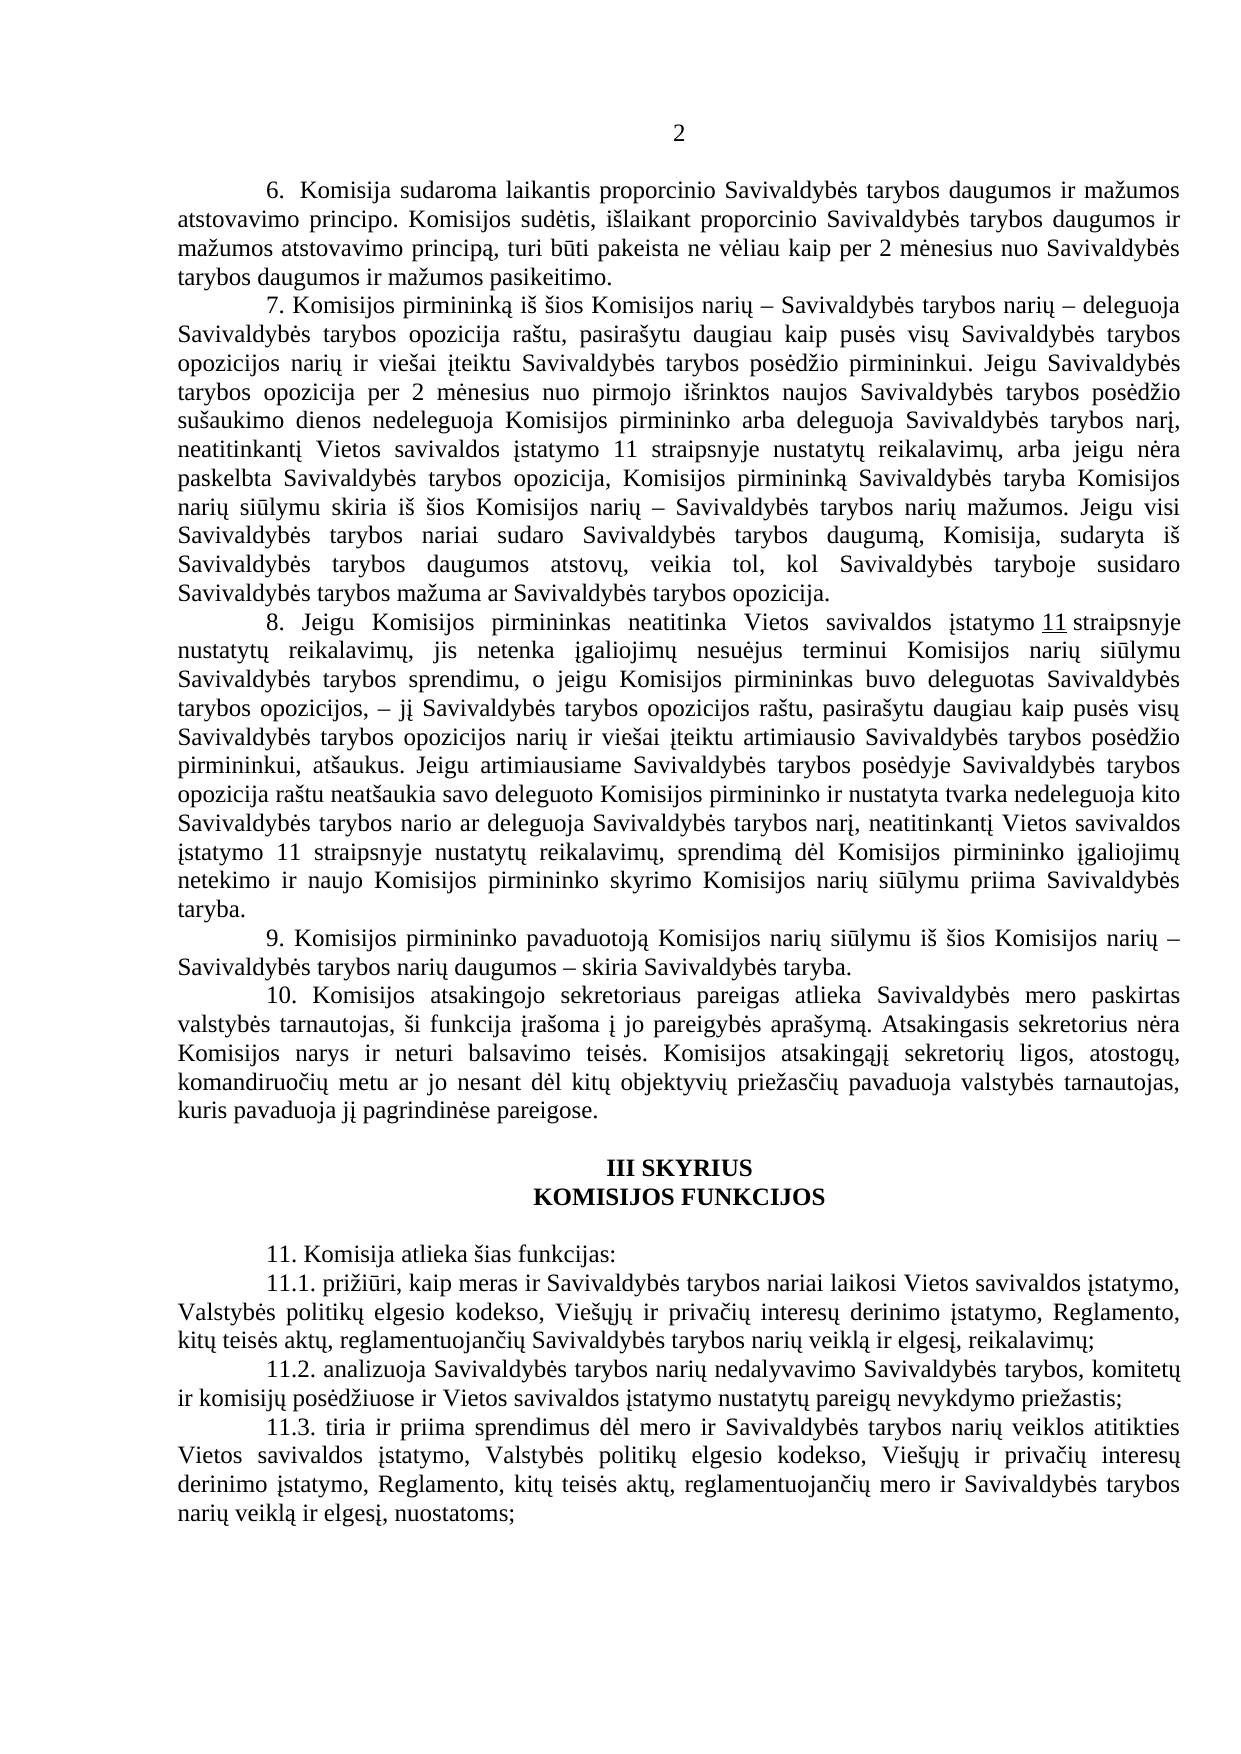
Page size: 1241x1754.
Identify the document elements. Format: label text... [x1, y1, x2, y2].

text 11. Komisija atlieka šias funkcijas: [177, 1239, 1181, 1268]
text III SKYRIUS [177, 1153, 1181, 1182]
text 11.2. analizuoja Savivaldybės tarybos narių nedalyvavimo Savivaldybės tarybos, komitetų ir komisijų posėdžiuose ir Vietos savivaldos įstatymo nustatytų pareigų nevykdymo priežastis; [177, 1354, 1181, 1412]
text 9. Komisijos pirmininko pavaduotoją Komisijos narių siūlymu iš šios Komisijos narių – Savivaldybės tarybos narių daugumos – skiria Savivaldybės taryba. [177, 923, 1181, 981]
text KOMISIJOS FUNKCIJOS [177, 1182, 1181, 1211]
text 10. Komisijos atsakingojo sekretoriaus pareigas atlieka Savivaldybės mero paskirtas valstybės tarnautojas, ši funkcija įrašoma į jo pareigybės aprašymą. Atsakingasis sekretorius nėra Komisijos narys ir neturi balsavimo teisės. Komisijos atsakingąjį sekretorių ligos, atostogų, komandiruočių metu ar jo nesant dėl kitų objektyvių priežasčių pavaduoja valstybės tarnautojas, kuris pavaduoja jį pagrindinėse pareigose. [177, 981, 1181, 1124]
text 6. Komisija sudaroma laikantis proporcinio Savivaldybės tarybos daugumos ir mažumos atstovavimo principo. Komisijos sudėtis, išlaikant proporcinio Savivaldybės tarybos daugumos ir mažumos atstovavimo principą, turi būti pakeista ne vėliau kaip per 2 mėnesius nuo Savivaldybės tarybos daugumos ir mažumos pasikeitimo. [177, 176, 1181, 291]
text 11.3. tiria ir priima sprendimus dėl mero ir Savivaldybės tarybos narių veiklos atitikties Vietos savivaldos įstatymo, Valstybės politikų elgesio kodekso, Viešųjų ir privačių interesų derinimo įstatymo, Reglamento, kitų teisės aktų, reglamentuojančių mero ir Savivaldybės tarybos narių veiklą ir elgesį, nuostatoms; [177, 1412, 1181, 1527]
text 7. Komisijos pirmininką iš šios Komisijos narių – Savivaldybės tarybos narių – deleguoja Savivaldybės tarybos opozicija raštu, pasirašytu daugiau kaip pusės visų Savivaldybės tarybos opozicijos narių ir viešai įteiktu Savivaldybės tarybos posėdžio pirmininkui. Jeigu Savivaldybės tarybos opozicija per 2 mėnesius nuo pirmojo išrinktos naujos Savivaldybės tarybos posėdžio sušaukimo dienos nedeleguoja Komisijos pirmininko arba deleguoja Savivaldybės tarybos narį, neatitinkantį Vietos savivaldos įstatymo 11 straipsnyje nustatytų reikalavimų, arba jeigu nėra paskelbta Savivaldybės tarybos opozicija, Komisijos pirmininką Savivaldybės taryba Komisijos narių siūlymu skiria iš šios Komisijos narių – Savivaldybės tarybos narių mažumos. Jeigu visi Savivaldybės tarybos nariai sudaro Savivaldybės tarybos daugumą, Komisija, sudaryta iš Savivaldybės tarybos daugumos atstovų, veikia tol, kol Savivaldybės taryboje susidaro Savivaldybės tarybos mažuma ar Savivaldybės tarybos opozicija. [177, 291, 1181, 607]
text 8. Jeigu Komisijos pirmininkas neatitinka Vietos savivaldos įstatymo 11 straipsnyje nustatytų reikalavimų, jis netenka įgaliojimų nesuėjus terminui Komisijos narių siūlymu Savivaldybės tarybos sprendimu, o jeigu Komisijos pirmininkas buvo deleguotas Savivaldybės tarybos opozicijos, – jį Savivaldybės tarybos opozicijos raštu, pasirašytu daugiau kaip pusės visų Savivaldybės tarybos opozicijos narių ir viešai įteiktu artimiausio Savivaldybės tarybos posėdžio pirmininkui, atšaukus. Jeigu artimiausiame Savivaldybės tarybos posėdyje Savivaldybės tarybos opozicija raštu neatšaukia savo deleguoto Komisijos pirmininko ir nustatyta tvarka nedeleguoja kito Savivaldybės tarybos nario ar deleguoja Savivaldybės tarybos narį, neatitinkantį Vietos savivaldos įstatymo 11 straipsnyje nustatytų reikalavimų, sprendimą dėl Komisijos pirmininko įgaliojimų netekimo ir naujo Komisijos pirmininko skyrimo Komisijos narių siūlymu priima Savivaldybės taryba. [177, 607, 1181, 923]
text 11.1. prižiūri, kaip meras ir Savivaldybės tarybos nariai laikosi Vietos savivaldos įstatymo, Valstybės politikų elgesio kodekso, Viešųjų ir privačių interesų derinimo įstatymo, Reglamento, kitų teisės aktų, reglamentuojančių Savivaldybės tarybos narių veiklą ir elgesį, reikalavimų; [177, 1268, 1181, 1354]
